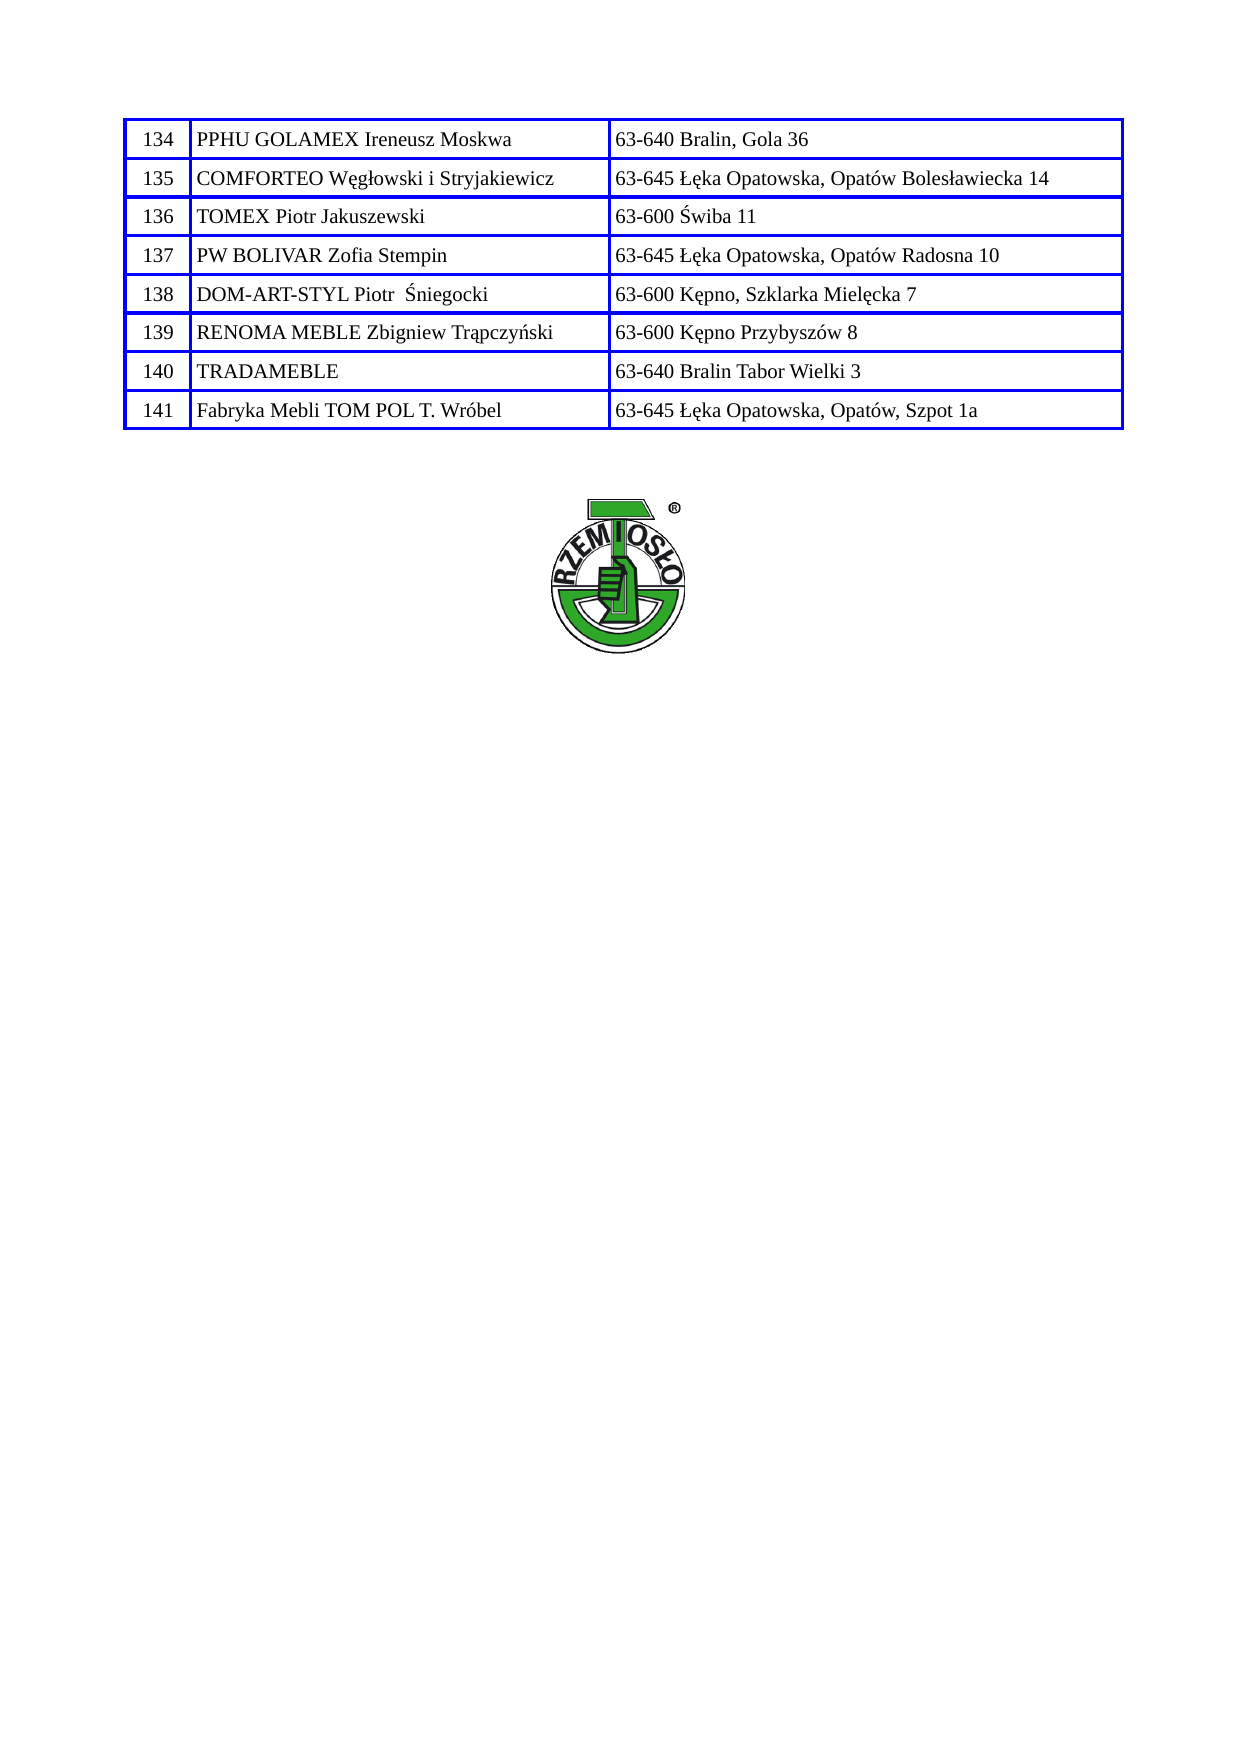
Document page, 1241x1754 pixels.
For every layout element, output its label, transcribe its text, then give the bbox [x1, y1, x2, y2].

table_cell 137 [127, 237, 189, 273]
table_cell 136 [127, 199, 189, 234]
table_cell 63-600 Kępno, Szklarka Mielęcka 7 [611, 276, 1121, 311]
table_cell 140 [127, 353, 189, 389]
table_cell 63-600 Świba 11 [611, 199, 1121, 234]
picture [550, 498, 685, 654]
table_cell 63-645 Łęka Opatowska, Opatów, Szpot 1a [611, 392, 1121, 427]
table_cell 63-645 Łęka Opatowska, Opatów Bolesławiecka 14 [611, 160, 1121, 195]
table_cell RENOMA MEBLE Zbigniew Trąpczyński [192, 315, 608, 350]
table_cell COMFORTEO Węgłowski i Stryjakiewicz [192, 160, 608, 195]
table_cell PPHU GOLAMEX Ireneusz Moskwa [192, 121, 608, 157]
table_cell PW BOLIVAR Zofia Stempin [192, 237, 608, 273]
table_cell 138 [127, 276, 189, 311]
table_cell 63-640 Bralin, Gola 36 [611, 121, 1121, 157]
table_cell 63-640 Bralin Tabor Wielki 3 [611, 353, 1121, 389]
table_cell TOMEX Piotr Jakuszewski [192, 199, 608, 234]
table_cell 63-600 Kępno Przybyszów 8 [611, 315, 1121, 350]
table_cell 63-645 Łęka Opatowska, Opatów Radosna 10 [611, 237, 1121, 273]
table_cell 139 [127, 315, 189, 350]
table_cell TRADAMEBLE [192, 353, 608, 389]
table_cell 141 [127, 392, 189, 427]
table_cell Fabryka Mebli TOM POL T. Wróbel [192, 392, 608, 427]
table_cell 134 [127, 121, 189, 157]
table_cell 135 [127, 160, 189, 195]
table_cell DOM-ART-STYL Piotr Śniegocki [192, 276, 608, 311]
